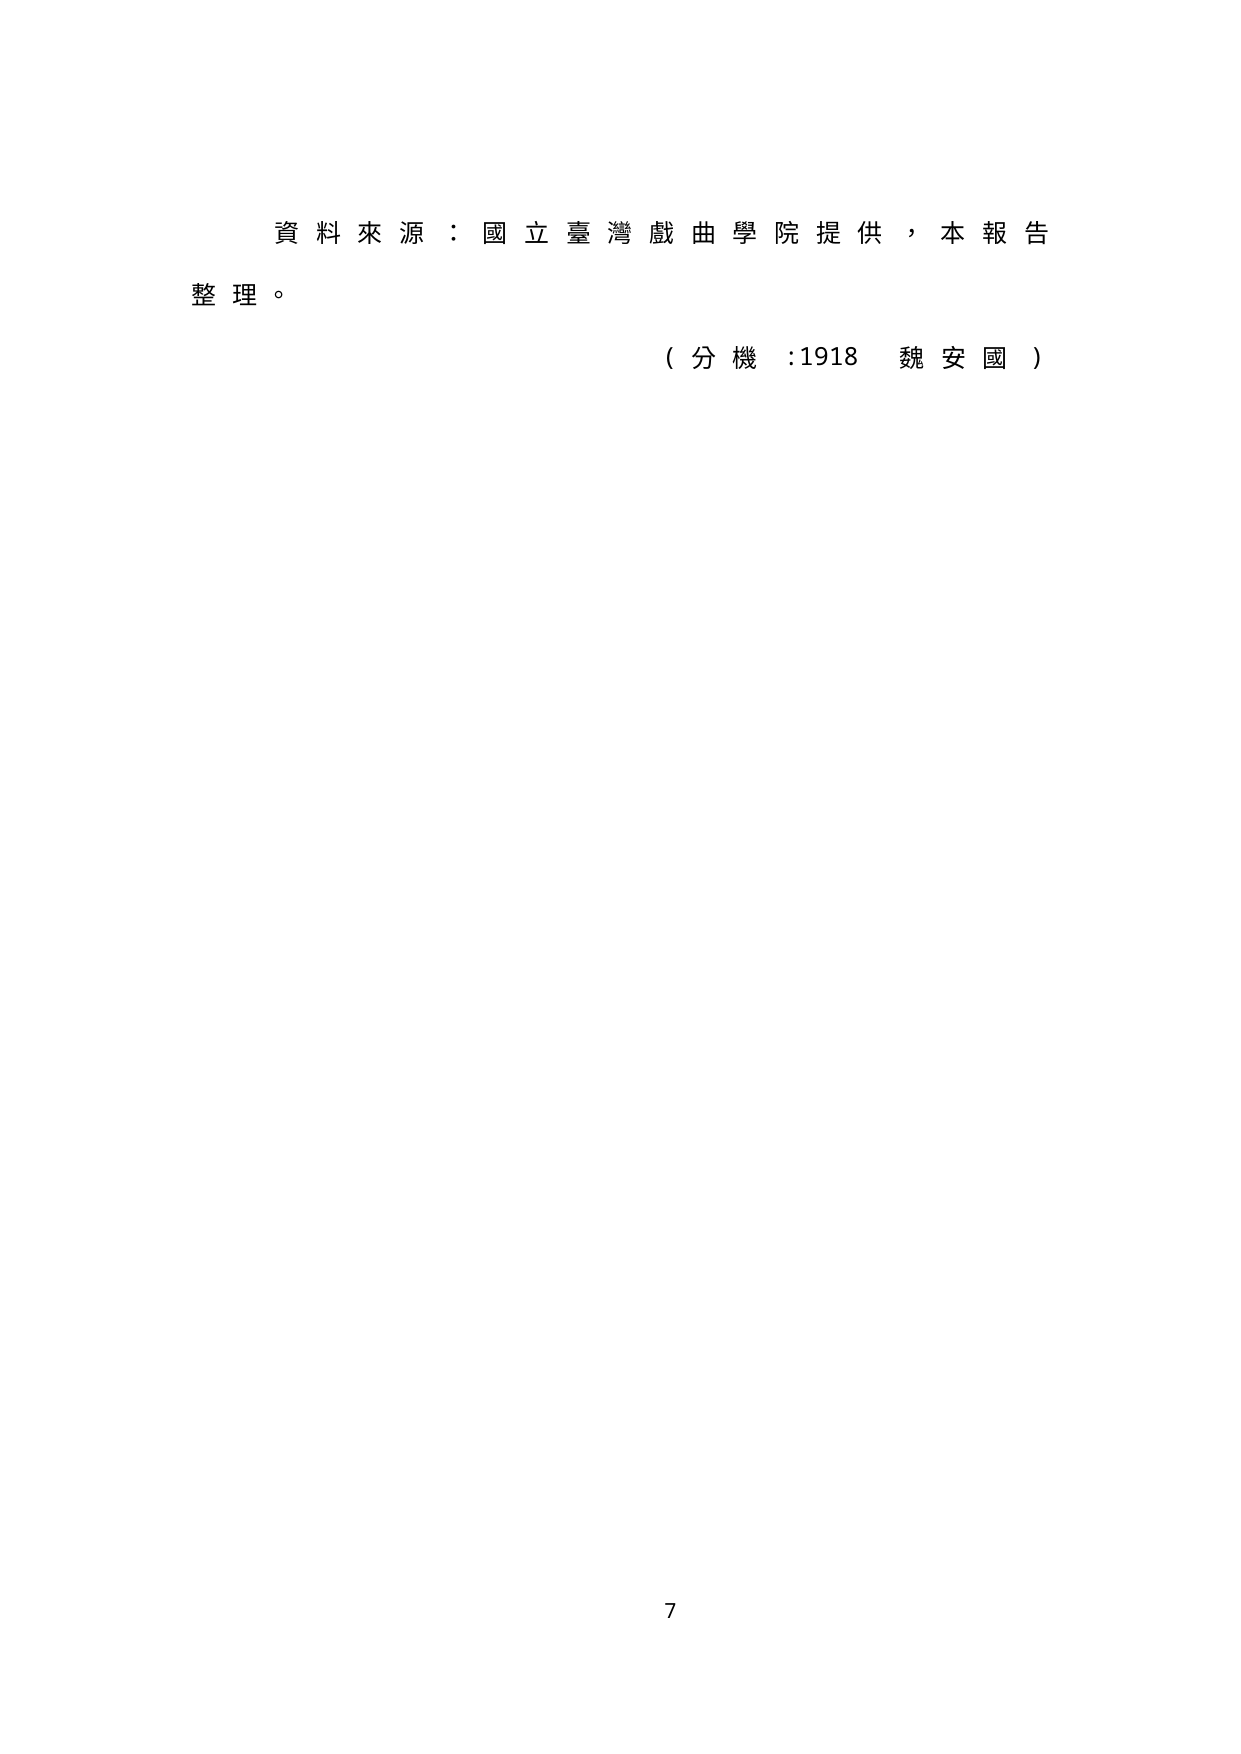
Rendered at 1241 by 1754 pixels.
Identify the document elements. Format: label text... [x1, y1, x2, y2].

text 資料來源：國立臺灣戲曲學院提供，本報告整理。 [183, 189, 1058, 314]
text (分機:1918 魏安國) [183, 314, 1058, 377]
